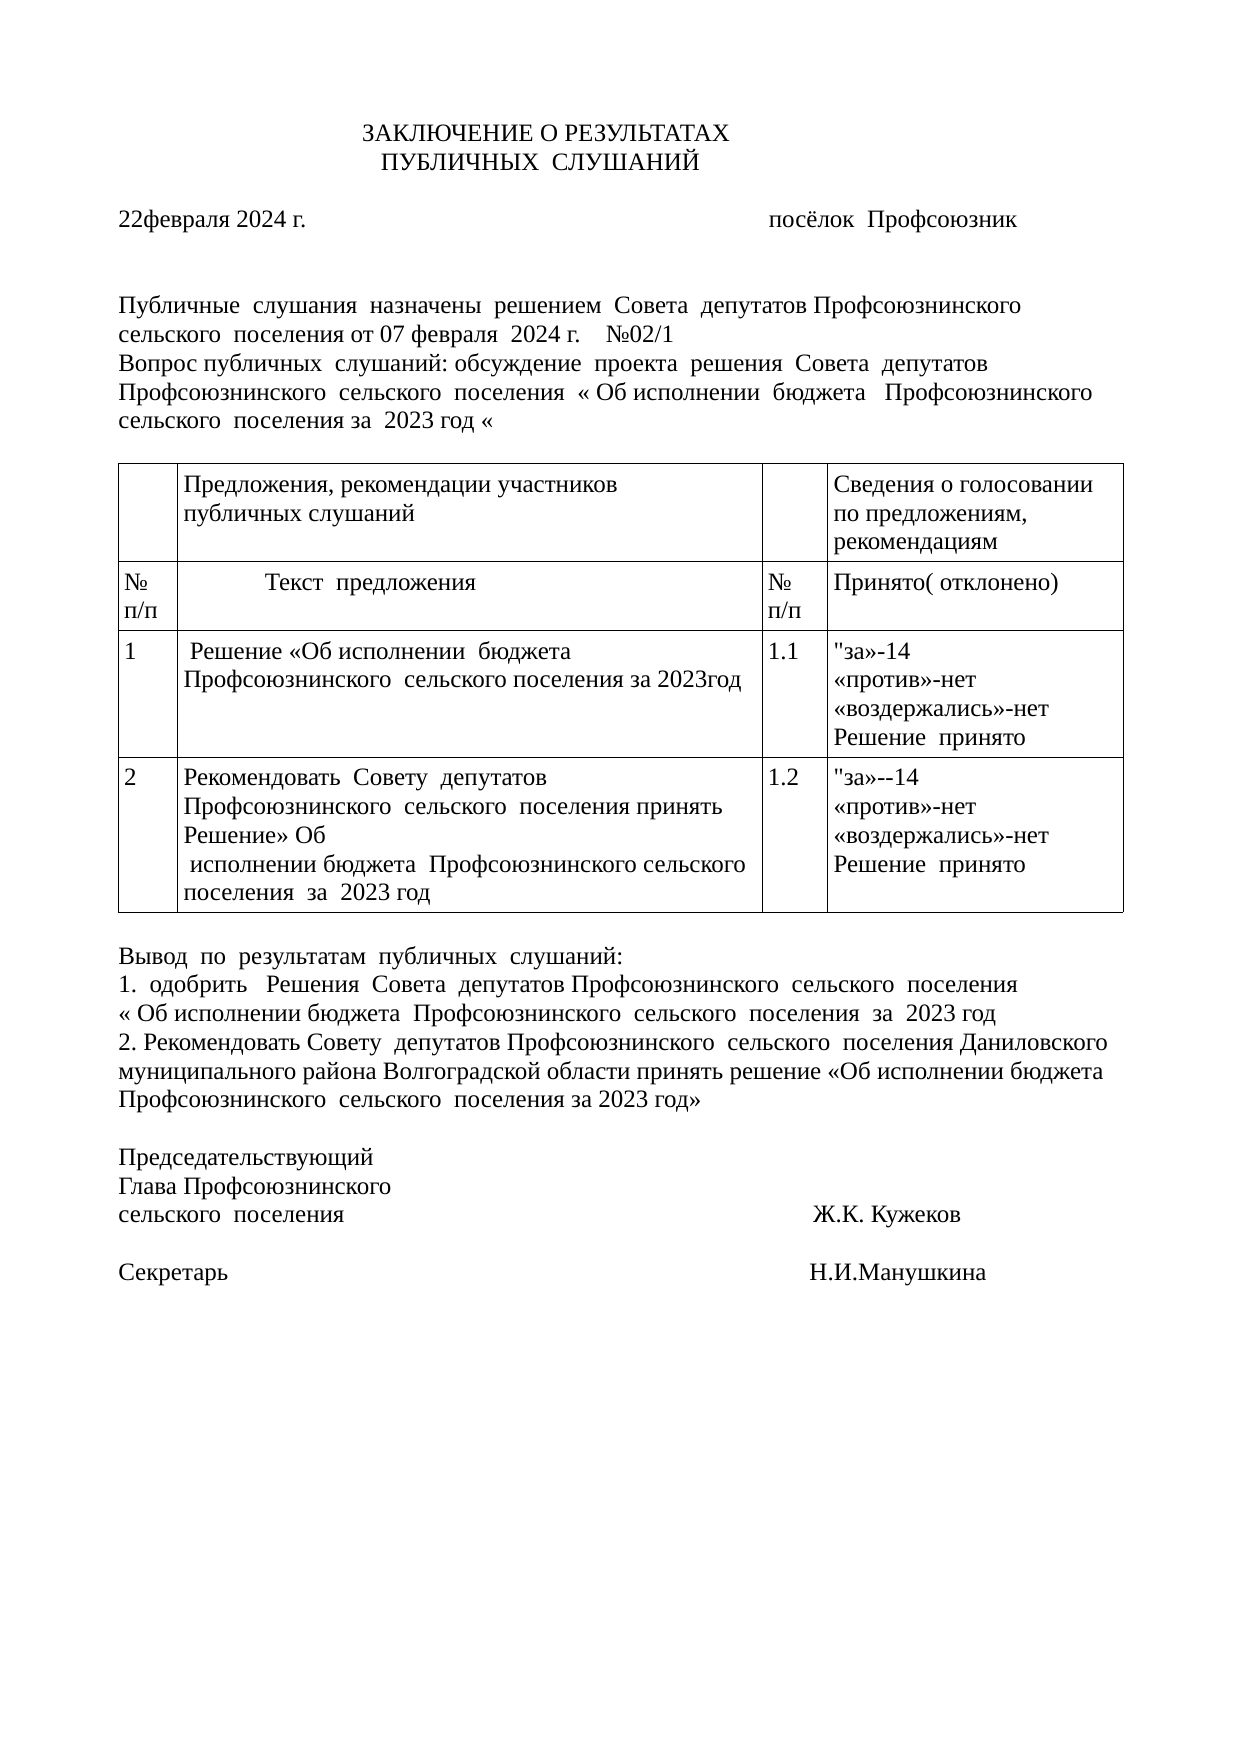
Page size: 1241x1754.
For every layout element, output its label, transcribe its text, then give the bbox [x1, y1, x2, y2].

table_cell Решение «Об исполнении бюджета Профсоюзнинского сельского поселения за 2023год [178, 631, 762, 757]
text « Об исполнении бюджета Профсоюзнинского сельского поселения за 2023 год [118, 998, 1122, 1027]
table_cell № п/п [763, 562, 827, 630]
table_cell 1.1 [763, 631, 827, 757]
table_cell 1.2 [763, 758, 827, 912]
text Вывод по результатам публичных слушаний: [118, 941, 1122, 969]
text 22февраля 2024 г. посёлок Профсоюзник [118, 204, 1122, 233]
table_header Сведения о голосовании по предложениям, рекомендациям [828, 464, 1123, 561]
table_header [763, 464, 827, 561]
text Вопрос публичных слушаний: обсуждение проекта решения Совета депутатов Профсоюзнинского сельского поселения « Об исполнении бюджета Профсоюзнинского сельского поселения за 2023 год « [118, 348, 1122, 434]
text ЗАКЛЮЧЕНИЕ О РЕЗУЛЬТАТАХ [118, 118, 1122, 147]
text сельского поселения Ж.К. Кужеков [118, 1199, 1122, 1228]
text Публичные слушания назначены решением Совета депутатов Профсоюзнинского сельского поселения от 07 февраля 2024 г. №02/1 [118, 291, 1122, 348]
table_header Предложения, рекомендации участников публичных слушаний [178, 464, 762, 561]
table_cell 2 [119, 758, 177, 912]
table_cell Принято( отклонено) [828, 562, 1123, 630]
table_cell "за»--14 «против»-нет «воздержались»-нет Решение принято [828, 758, 1123, 912]
text Глава Профсоюзнинского [118, 1171, 1122, 1199]
text 2. Рекомендовать Совету депутатов Профсоюзнинского сельского поселения Даниловского муниципального района Волгоградской области принять решение «Об исполнении бюджета Профсоюзнинского сельского поселения за 2023 год» [118, 1027, 1122, 1113]
table_cell Текст предложения [178, 562, 762, 630]
table_cell 1 [119, 631, 177, 757]
table_cell № п/п [119, 562, 177, 630]
text ПУБЛИЧНЫХ СЛУШАНИЙ [118, 147, 1122, 176]
table_header [119, 464, 177, 561]
table_cell "за»-14 «против»-нет «воздержались»-нет Решение принято [828, 631, 1123, 757]
text Секретарь Н.И.Манушкина [118, 1257, 1122, 1286]
table_cell Рекомендовать Совету депутатов Профсоюзнинского сельского поселения принять Решение» Об исполнении бюджета Профсоюзнинского сельского поселения за 2023 год [178, 758, 762, 912]
text Председательствующий [118, 1142, 1122, 1171]
text 1. одобрить Решения Совета депутатов Профсоюзнинского сельского поселения [118, 969, 1122, 998]
